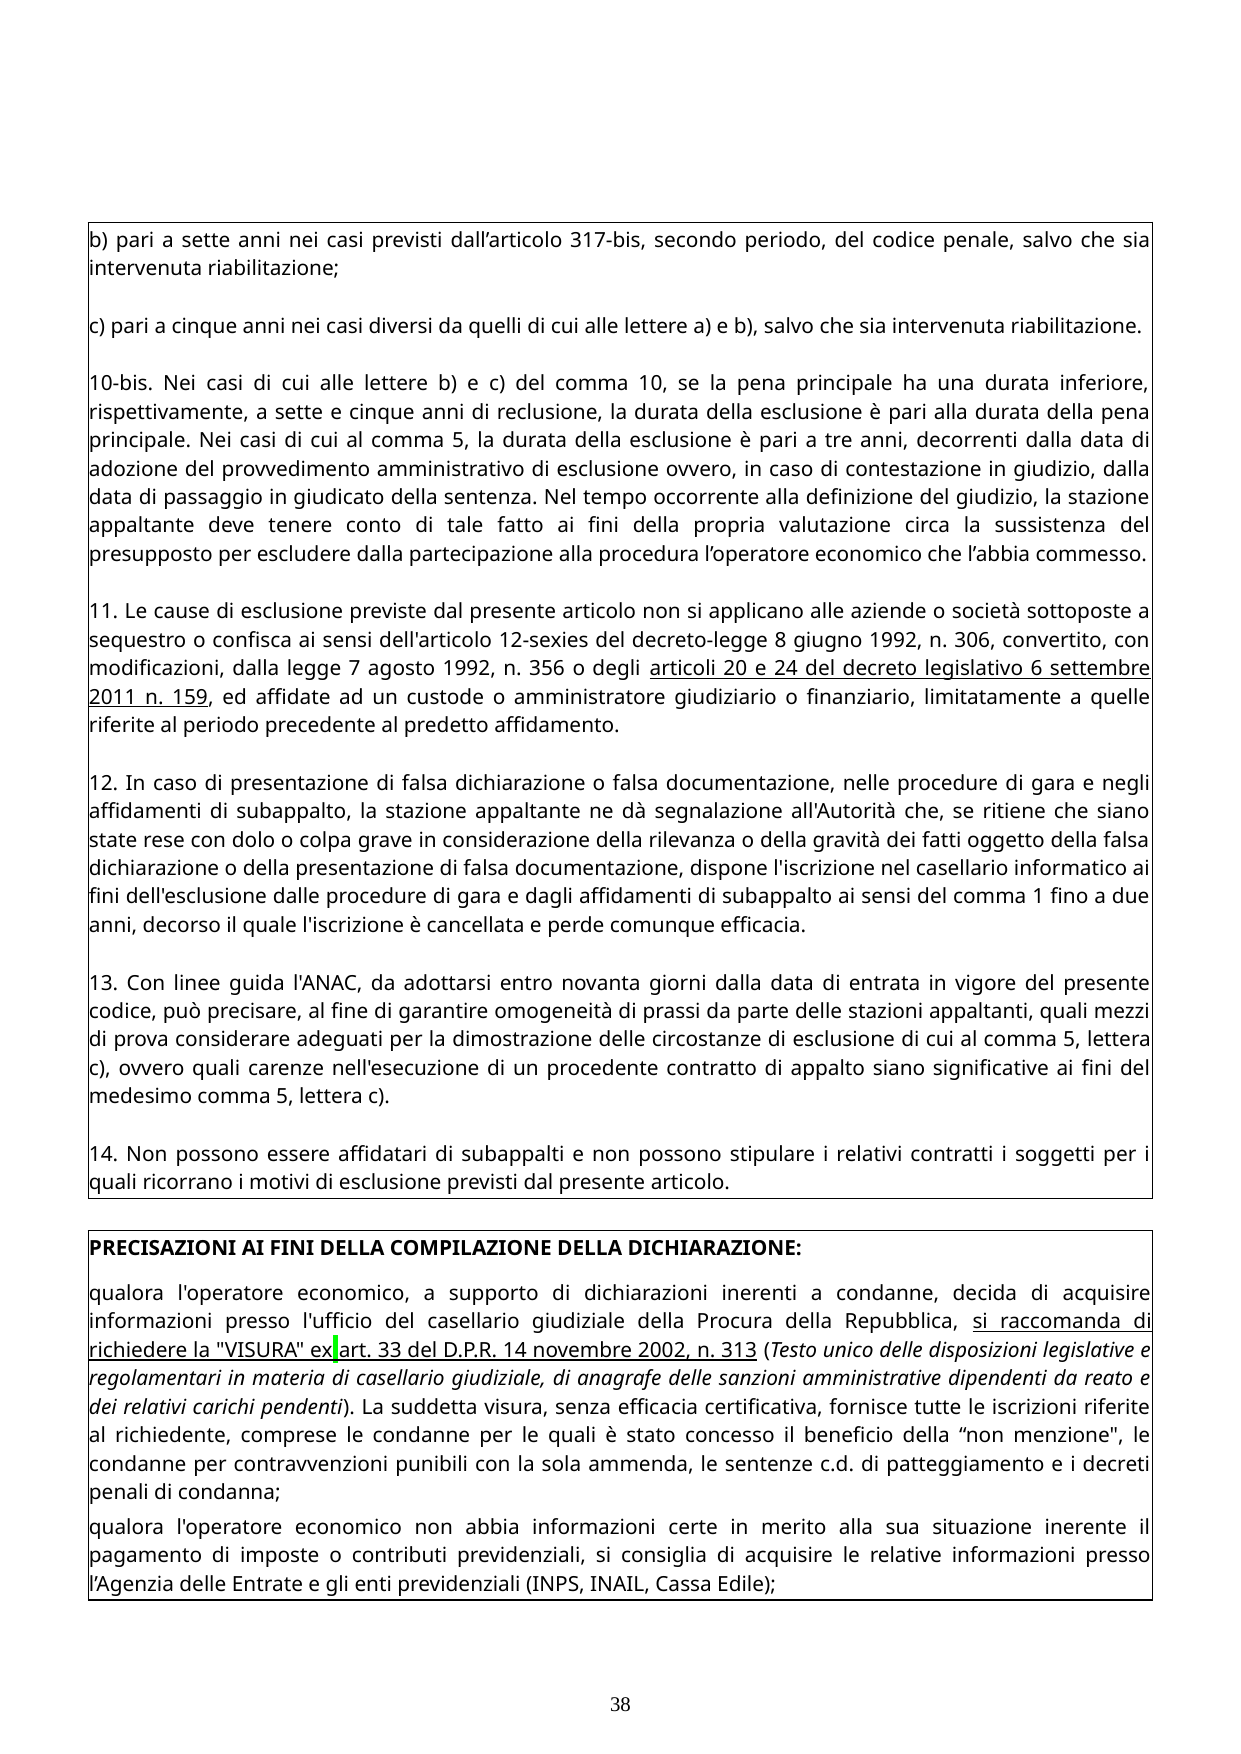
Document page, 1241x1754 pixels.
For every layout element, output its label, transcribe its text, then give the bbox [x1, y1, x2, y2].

text qualora l'operatore economico, a supporto di dichiarazioni inerenti a condanne, decida di acquisire informazioni presso l'ufficio del casellario giudiziale della Procura della Repubblica, si raccomanda di richiedere la "VISURA" ex art. 33 del D.P.R. 14 novembre 2002, n. 313 (Testo unico delle disposizioni legislative e regolamentari in materia di casellario giudiziale, di anagrafe delle sanzioni amministrative dipendenti da reato e dei relativi carichi pendenti). La suddetta visura, senza efficacia certificativa, fornisce tutte le iscrizioni riferite al richiedente, comprese le condanne per le quali è stato concesso il beneficio della “non menzione", le condanne per contravvenzioni punibili con la sola ammenda, le sentenze c.d. di patteggiamento e i decreti penali di condanna; [89, 1275, 1152, 1506]
text 11. Le cause di esclusione previste dal presente articolo non si applicano alle aziende o società sottoposte a sequestro o confisca ai sensi dell'articolo 12-sexies del decreto-legge 8 giugno 1992, n. 306, convertito, con modificazioni, dalla legge 7 agosto 1992, n. 356 o degli articoli 20 e 24 del decreto legislativo 6 settembre 2011 n. 159, ed affidate ad un custode o amministratore giudiziario o finanziario, limitatamente a quelle riferite al periodo precedente al predetto affidamento. [89, 593, 1152, 739]
text c) pari a cinque anni nei casi diversi da quelli di cui alle lettere a) e b), salvo che sia intervenuta riabilitazione. [89, 308, 1152, 339]
text PRECISAZIONI AI FINI DELLA COMPILAZIONE DELLA DICHIARAZIONE: [89, 1231, 1152, 1262]
text 10-bis. Nei casi di cui alle lettere b) e c) del comma 10, se la pena principale ha una durata inferiore, rispettivamente, a sette e cinque anni di reclusione, la durata della esclusione è pari alla durata della pena principale. Nei casi di cui al comma 5, la durata della esclusione è pari a tre anni, decorrenti dalla data di adozione del provvedimento amministrativo di esclusione ovvero, in caso di contestazione in giudizio, dalla data di passaggio in giudicato della sentenza. Nel tempo occorrente alla definizione del giudizio, la stazione appaltante deve tenere conto di tale fatto ai fini della propria valutazione circa la sussistenza del presupposto per escludere dalla partecipazione alla procedura l’operatore economico che l’abbia commesso. [89, 365, 1152, 567]
text 13. Con linee guida l'ANAC, da adottarsi entro novanta giorni dalla data di entrata in vigore del presente codice, può precisare, al fine di garantire omogeneità di prassi da parte delle stazioni appaltanti, quali mezzi di prova considerare adeguati per la dimostrazione delle circostanze di esclusione di cui al comma 5, lettera c), ovvero quali carenze nell'esecuzione di un procedente contratto di appalto siano significative ai fini del medesimo comma 5, lettera c). [89, 964, 1152, 1110]
text 12. In caso di presentazione di falsa dichiarazione o falsa documentazione, nelle procedure di gara e negli affidamenti di subappalto, la stazione appaltante ne dà segnalazione all'Autorità che, se ritiene che siano state rese con dolo o colpa grave in considerazione della rilevanza o della gravità dei fatti oggetto della falsa dichiarazione o della presentazione di falsa documentazione, dispone l'iscrizione nel casellario informatico ai fini dell'esclusione dalle procedure di gara e dagli affidamenti di subappalto ai sensi del comma 1 fino a due anni, decorso il quale l'iscrizione è cancellata e perde comunque efficacia. [89, 765, 1152, 938]
text b) pari a sette anni nei casi previsti dall’articolo 317-bis, secondo periodo, del codice penale, salvo che sia intervenuta riabilitazione; [89, 223, 1152, 282]
text 14. Non possono essere affidatari di subappalti e non possono stipulare i relativi contratti i soggetti per i quali ricorrano i motivi di esclusione previsti dal presente articolo. [89, 1136, 1152, 1198]
text qualora l'operatore economico non abbia informazioni certe in merito alla sua situazione inerente il pagamento di imposte o contributi previdenziali, si consiglia di acquisire le relative informazioni presso l’Agenzia delle Entrate e gli enti previdenziali (INPS, INAIL, Cassa Edile); [89, 1509, 1152, 1599]
